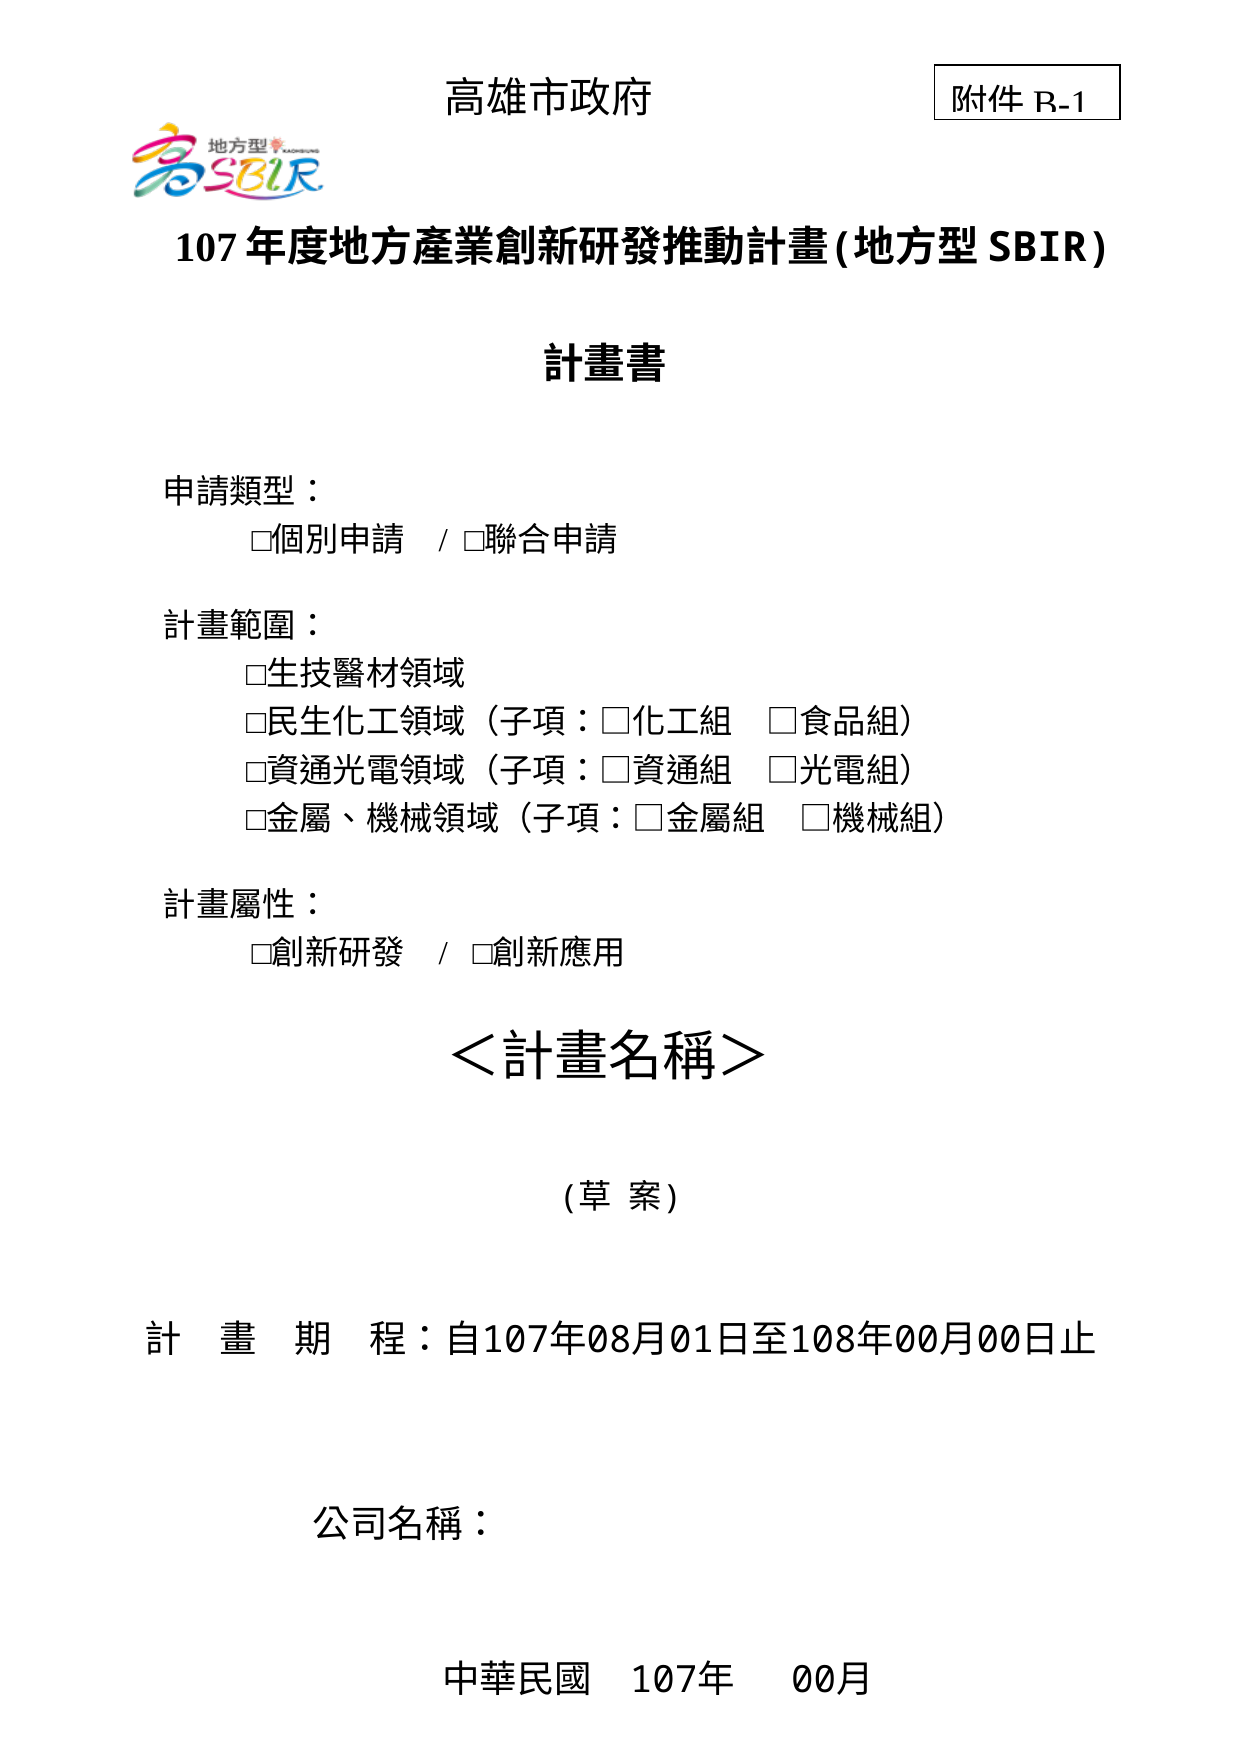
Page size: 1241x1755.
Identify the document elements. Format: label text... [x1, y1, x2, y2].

text (草 案) [118, 1170, 1122, 1218]
text □資通光電領域（子項：□資通組 □光電組） [118, 743, 1122, 792]
text 計畫書 [118, 331, 1091, 391]
text □民生化工領域（子項：□化工組 □食品組） [118, 695, 1122, 743]
text 計畫屬性： [118, 878, 1122, 926]
text □生技醫材領域 [118, 647, 1122, 695]
text □金屬、機械領域（子項：□金屬組 □機械組） [118, 792, 1122, 840]
text 高雄市政府 107年度地方產業創新研發推動計畫(地方型SBIR) [118, 64, 1122, 274]
text 附件B-1 [950, 73, 1104, 111]
text 中華民國 107年 00月 [118, 1658, 1122, 1703]
text □創新研發 / □創新應用 [118, 926, 1122, 974]
text 申請類型： [118, 464, 1122, 513]
text □個別申請 / □聯合申請 [118, 513, 1122, 561]
text 公司名稱： [118, 1494, 1122, 1549]
text 計 畫 期 程：自107年08月01日至108年00月00日止 [118, 1309, 1122, 1364]
text ＜計畫名稱＞ [118, 1012, 1122, 1091]
text 計畫範圍： [118, 599, 1122, 647]
